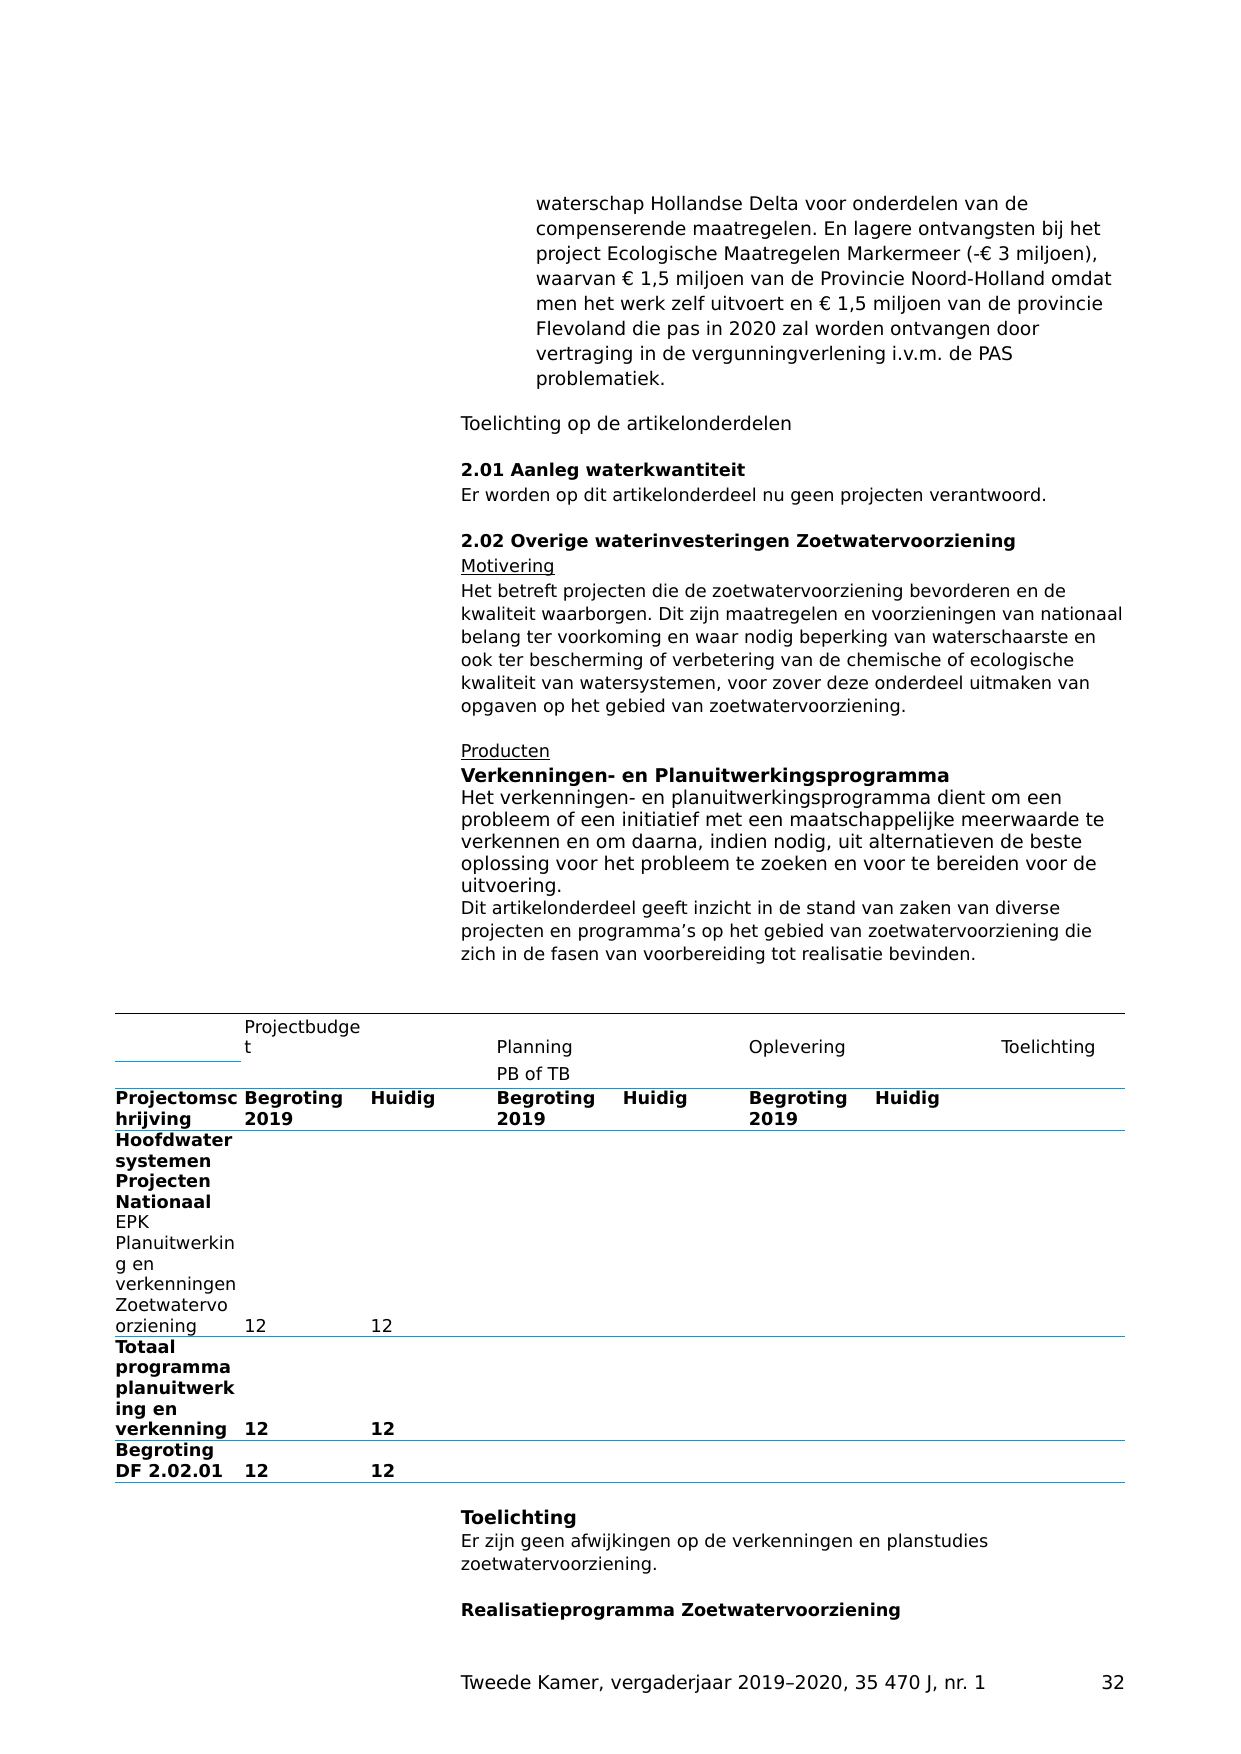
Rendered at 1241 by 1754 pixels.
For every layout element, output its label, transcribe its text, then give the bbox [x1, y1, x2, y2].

table_cell Toelichting [998, 1014, 1125, 1061]
table_cell [115, 1014, 241, 1061]
table_cell 12 [368, 1337, 493, 1440]
table_cell [998, 1131, 1125, 1171]
text Motivering [461, 554, 1125, 577]
table_cell Hoofdwatersystemen [115, 1131, 241, 1171]
table_cell 12 [241, 1441, 367, 1482]
table_cell [746, 1337, 872, 1440]
table_cell [241, 1061, 367, 1088]
table_cell [620, 1171, 746, 1212]
table_cell Begroting 2019 [494, 1089, 620, 1129]
table_cell Huidig [368, 1089, 493, 1129]
table_cell [998, 1089, 1125, 1129]
table_cell PB of TB [494, 1061, 620, 1088]
table_cell [494, 1441, 620, 1482]
table_cell [241, 1131, 367, 1171]
text Er worden op dit artikelonderdeel nu geen projecten verantwoord. [461, 483, 1125, 506]
table_cell Begroting 2019 [746, 1089, 872, 1129]
table_cell EPK Planuitwerking en verkenningen Zoetwatervoorziening [115, 1213, 241, 1336]
list waterschap Hollandse Delta voor onderdelen van de compenserende maatregelen. En lagere ontvangsten bij het project Ecologische Maatregelen Markermeer (-€ 3 miljoen), waarvan € 1,5 miljoen van de Provincie Noord-Holland omdat men het werk zelf uitvoert en € 1,5 miljoen van de provincie Flevoland die pas in 2020 zal worden ontvangen door vertraging in de vergunningverlening i.v.m. de PAS problematiek. [498, 191, 1125, 391]
table_cell Begroting 2019 [241, 1089, 367, 1129]
text Het betreft projecten die de zoetwatervoorziening bevorderen en de kwaliteit waarborgen. Dit zijn maatregelen en voorzieningen van nationaal belang ter voorkoming en waar nodig beperking van waterschaarste en ook ter bescherming of verbetering van de chemische of ecologische kwaliteit van watersystemen, voor zover deze onderdeel uitmaken van opgaven op het gebied van zoetwatervoorziening. [461, 579, 1125, 717]
table_cell [998, 1171, 1125, 1212]
table_cell Begroting DF 2.02.01 [115, 1441, 241, 1482]
table_cell [872, 1171, 998, 1212]
table_cell [368, 1171, 493, 1212]
table_cell 12 [241, 1337, 367, 1440]
table_cell Projectomschrijving [115, 1089, 241, 1129]
text Verkenningen- en Planuitwerkingsprogramma [461, 764, 1125, 787]
table_cell Totaal programma planuitwerking en verkenning [115, 1337, 241, 1440]
table_cell Projecten Nationaal [115, 1171, 241, 1212]
table_cell [872, 1337, 998, 1440]
table_cell [368, 1061, 493, 1088]
table_cell [620, 1213, 746, 1336]
text Dit artikelonderdeel geeft inzicht in de stand van zaken van diverse projecten en programma’s op het gebied van zoetwatervoorziening die zich in de fasen van voorbereiding tot realisatie bevinden. [461, 896, 1125, 965]
table_cell [746, 1061, 872, 1088]
table_cell [998, 1441, 1125, 1482]
table_cell [746, 1213, 872, 1336]
table_cell [998, 1061, 1125, 1088]
table_cell [368, 1131, 493, 1171]
table_header Projectoverzicht 2.02.01 Verkenningen- en planuitwerkingsprogramma (budget in € miljoenen) [115, 988, 1125, 1013]
table_cell [241, 1171, 367, 1212]
text 2.01 Aanleg waterkwantiteit [461, 458, 1125, 481]
text Producten [461, 739, 1125, 762]
table_cell [746, 1131, 872, 1171]
table_cell [115, 1062, 241, 1088]
table_cell [872, 1061, 998, 1088]
table_cell [620, 1441, 746, 1482]
table_cell 12 [241, 1213, 367, 1336]
table_cell [998, 1337, 1125, 1440]
text 2.02 Overige waterinvesteringen Zoetwatervoorziening [461, 529, 1125, 552]
table_cell [620, 1337, 746, 1440]
text Toelichting [461, 1507, 1125, 1529]
title Toelichting op de artikelonderdelen [461, 413, 1125, 435]
table_cell Oplevering [746, 1014, 872, 1061]
table_cell 12 [368, 1213, 493, 1336]
table_cell [368, 1014, 493, 1061]
table_cell [872, 1014, 998, 1061]
table_cell Huidig [872, 1089, 998, 1129]
table_cell [494, 1171, 620, 1212]
table_cell [746, 1171, 872, 1212]
table_cell [494, 1337, 620, 1440]
table_cell [746, 1441, 872, 1482]
table_cell [872, 1213, 998, 1336]
text Er zijn geen afwijkingen op de verkenningen en planstudies zoetwatervoorziening. [461, 1529, 1125, 1575]
table_cell Planning [494, 1014, 620, 1061]
table_cell 12 [368, 1441, 493, 1482]
text Het verkenningen- en planuitwerkingsprogramma dient om een probleem of een initiatief met een maatschappelijke meerwaarde te verkennen en om daarna, indien nodig, uit alternatieven de beste oplossing voor het probleem te zoeken en voor te bereiden voor de uitvoering. [461, 787, 1125, 896]
table_cell [620, 1061, 746, 1088]
table_cell [620, 1131, 746, 1171]
table_cell [494, 1213, 620, 1336]
table_cell [872, 1131, 998, 1171]
table_cell [620, 1014, 746, 1061]
table_cell Huidig [620, 1089, 746, 1129]
text Realisatieprogramma Zoetwatervoorziening [461, 1598, 1125, 1621]
table_cell [872, 1441, 998, 1482]
table_cell [998, 1213, 1125, 1336]
table_cell [494, 1131, 620, 1171]
table_cell Projectbudget [241, 1014, 367, 1061]
